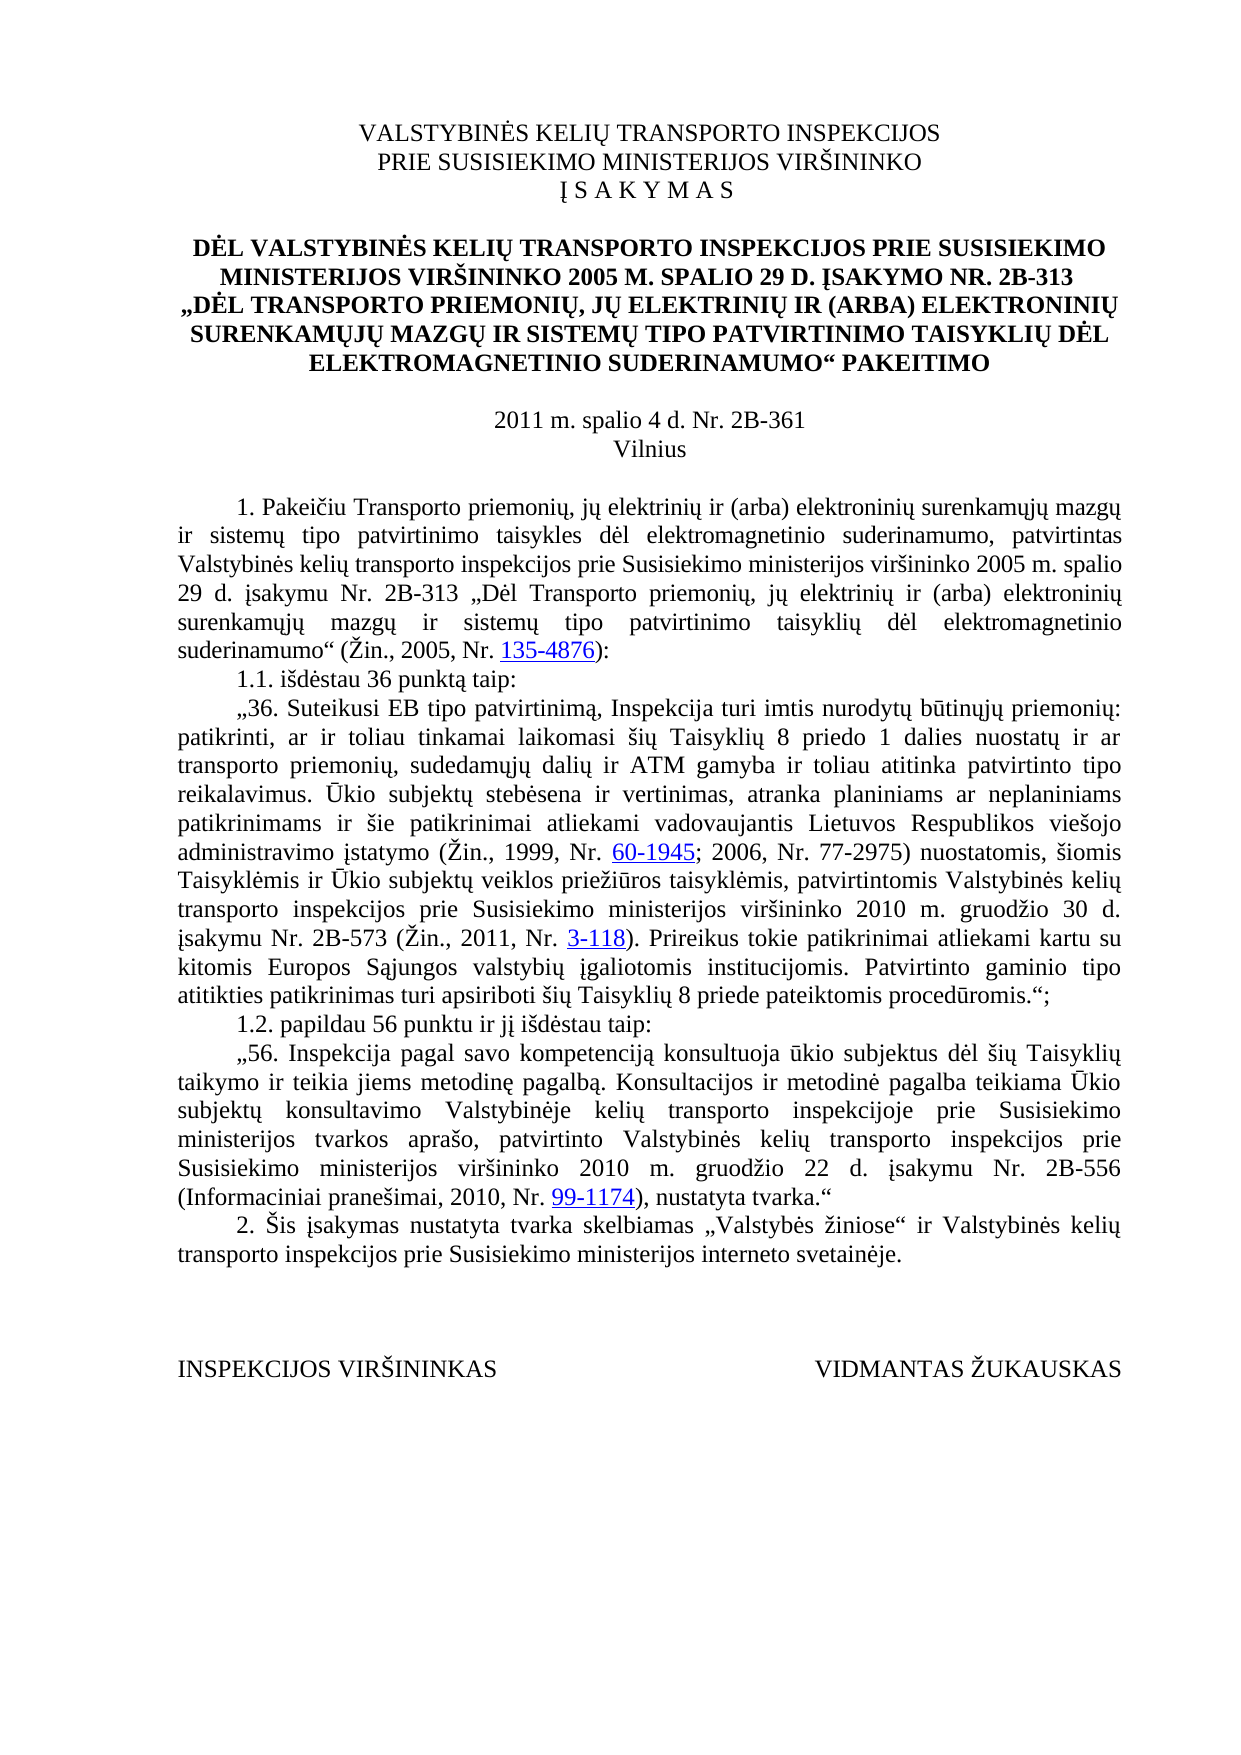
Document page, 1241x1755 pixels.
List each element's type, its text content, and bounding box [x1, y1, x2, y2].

text 1.2. papildau 56 punktu ir jį išdėstau taip: [177, 1009, 1122, 1038]
text „36. Suteikusi EB tipo patvirtinimą, Inspekcija turi imtis nurodytų būtinųjų priemonių: patikrinti, ar ir toliau tinkamai laikomasi šių Taisyklių 8 priedo 1 dalies nuostatų ir ar transporto priemonių, sudedamųjų dalių ir ATM gamyba ir toliau atitinka patvirtinto tipo reikalavimus. Ūkio subjektų stebėsena ir vertinimas, atranka planiniams ar neplaniniams patikrinimams ir šie patikrinimai atliekami vadovaujantis Lietuvos Respublikos viešojo administravimo įstatymo (Žin., 1999, Nr. 60-1945; 2006, Nr. 77-2975) nuostatomis, šiomis Taisyklėmis ir Ūkio subjektų veiklos priežiūros taisyklėmis, patvirtintomis Valstybinės kelių transporto inspekcijos prie Susisiekimo ministerijos viršininko 2010 m. gruodžio 30 d. įsakymu Nr. 2B-573 (Žin., 2011, Nr. 3-118). Prireikus tokie patikrinimai atliekami kartu su kitomis Europos Sąjungos valstybių įgaliotomis institucijomis. Patvirtinto gaminio tipo atitikties patikrinimas turi apsiriboti šių Taisyklių 8 priede pateiktomis procedūromis.“; [177, 693, 1122, 1009]
text PRIE SUSISIEKIMO MINISTERIJOS VIRŠININKO [177, 147, 1122, 176]
text 2011 m. spalio 4 d. Nr. 2B-361 [177, 406, 1122, 434]
text Inspekcijos viršininkas Vidmantas Žukauskas [177, 1354, 1122, 1383]
text Vilnius [177, 434, 1122, 463]
text „56. Inspekcija pagal savo kompetenciją konsultuoja ūkio subjektus dėl šių Taisyklių taikymo ir teikia jiems metodinę pagalbą. Konsultacijos ir metodinė pagalba teikiama Ūkio subjektų konsultavimo Valstybinėje kelių transporto inspekcijoje prie Susisiekimo ministerijos tvarkos aprašo, patvirtinto Valstybinės kelių transporto inspekcijos prie Susisiekimo ministerijos viršininko 2010 m. gruodžio 22 d. įsakymu Nr. 2B-556 (Informaciniai pranešimai, 2010, Nr. 99-1174), nustatyta tvarka.“ [177, 1038, 1122, 1211]
text Į S A K Y M A S [177, 176, 1122, 204]
text DĖL VALSTYBINĖS KELIŲ TRANSPORTO INSPEKCIJOS PRIE SUSISIEKIMO MINISTERIJOS VIRŠININKO 2005 m. SPALIO 29 d. ĮSAKYMO Nr. 2B-313 „DĖL TRANSPORTO PRIEMONIŲ, JŲ ELEKTRINIŲ IR (ARBA) ELEKTRONINIŲ SURENKAMŲJŲ MAZGŲ IR SISTEMŲ TIPO PATVIRTINIMO TAISYKLIŲ DĖL ELEKTROMAGNETINIO SUDERINAMUMO“ PAKEITIMO [177, 233, 1122, 377]
text 1.1. išdėstau 36 punktą taip: [177, 664, 1122, 693]
text 2. Šis įsakymas nustatyta tvarka skelbiamas „Valstybės žiniose“ ir Valstybinės kelių transporto inspekcijos prie Susisiekimo ministerijos interneto svetainėje. [177, 1211, 1122, 1268]
text VALSTYBINĖS KELIŲ TRANSPORTO INSPEKCIJOS [177, 118, 1122, 147]
text 1. Pakeičiu Transporto priemonių, jų elektrinių ir (arba) elektroninių surenkamųjų mazgų ir sistemų tipo patvirtinimo taisykles dėl elektromagnetinio suderinamumo, patvirtintas Valstybinės kelių transporto inspekcijos prie Susisiekimo ministerijos viršininko 2005 m. spalio 29 d. įsakymu Nr. 2B-313 „Dėl Transporto priemonių, jų elektrinių ir (arba) elektroninių surenkamųjų mazgų ir sistemų tipo patvirtinimo taisyklių dėl elektromagnetinio suderinamumo“ (Žin., 2005, Nr. 135-4876): [177, 492, 1122, 664]
